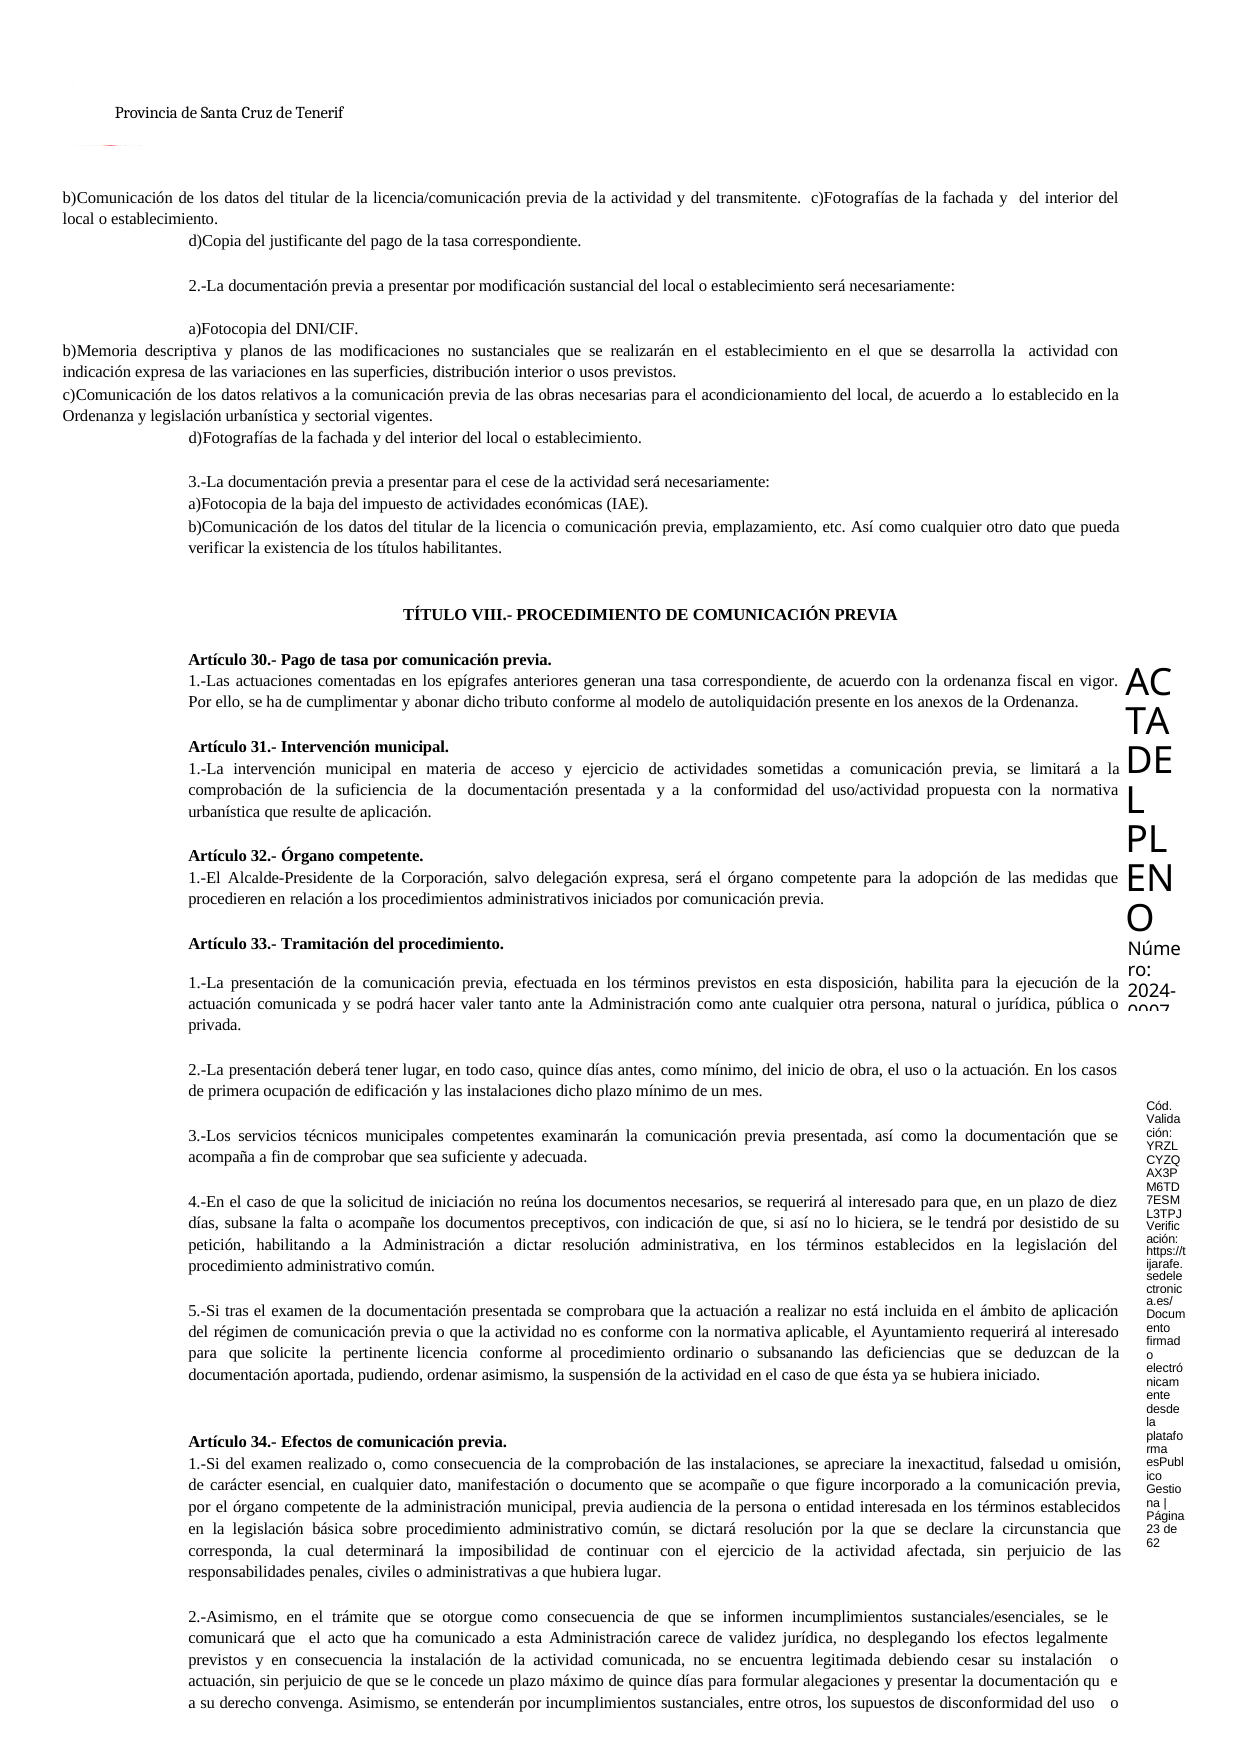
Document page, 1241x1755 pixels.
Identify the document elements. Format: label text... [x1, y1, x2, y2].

text o e o [1110, 1649, 1119, 1712]
text 1.-El Alcalde-Presidente de la Corporación, salvo delegación expresa, será el órgano competente para la adopción de las medidas que procedieren en relación a los procedimientos administrativos iniciados por comunicación previa. [188, 868, 1119, 908]
text b)Comunicación de los datos del titular de la licencia o comunicación previa, emplazamiento, etc. Así como cualquier otro dato que pueda verificar la existencia de los títulos habilitantes. [188, 516, 1119, 557]
text Verificación: https://tijarafe.sedelectronica.es/ [1146, 1221, 1186, 1308]
subtitle Artículo 30.- Pago de tasa por comunicación previa. [188, 649, 1195, 1011]
text 2.-La presentación deberá tener lugar, en todo caso, quince días antes, como mínimo, del inicio de obra, el uso o la actuación. En los casos de primera ocupación de edificación y las instalaciones dicho plazo mínimo de un mes. [188, 1060, 1119, 1100]
text 3.-Los servicios técnicos municipales competentes examinarán la comunicación previa presentada, así como la documentación que se acompaña a fin de comprobar que sea suficiente y adecuada. [188, 1126, 1119, 1166]
subtitle Artículo 34.- Efectos de comunicación previa. [188, 1431, 1144, 1451]
list Memoria descriptiva y planos de las modificaciones no sustanciales que se realizarán en el establecimiento en el que se desarrolla la actividad con indicación expresa de las variaciones en las superficies, distribución interior o usos previstos. [62, 341, 1119, 381]
text 4.-En el caso de que la solicitud de iniciación no reúna los documentos necesarios, se requerirá al interesado para que, en un plazo de diez días, subsane la falta o acompañe los documentos preceptivos, con indicación de que, si así no lo hiciera, se le tendrá por desistido de su petición, habilitando a la Administración a dictar resolución administrativa, en los términos establecidos en la legislación del procedimiento administrativo común. [188, 1192, 1119, 1275]
text Cód. Validación: YRZLCYZQAX3PM6TD7ESML3TPJ [1146, 1100, 1186, 1221]
subtitle Artículo 31.- Intervención municipal. [188, 737, 1123, 756]
list Comunicación de los datos relativos a la comunicación previa de las obras necesarias para el acondicionamiento del local, de acuerdo a lo establecido en la Ordenanza y legislación urbanística y sectorial vigentes. [62, 384, 1119, 424]
text ACTA DEL PLENO [1125, 663, 1185, 939]
text 1.-La presentación de la comunicación previa, efectuada en los términos previstos en esta disposición, habilita para la ejecución de la actuación comunicada y se podrá hacer valer tanto ante la Administración como ante cualquier otra persona, natural o jurídica, pública o privada. [188, 973, 1119, 1034]
subtitle TÍTULO VIII.- PROCEDIMIENTO DE COMUNICACIÓN PREVIA [403, 604, 1195, 623]
text 1.-La intervención municipal en materia de acceso y ejercicio de actividades sometidas a comunicación previa, se limitará a la comprobación de la suficiencia de la documentación presentada y a la conformidad del uso/actividad propuesta con la normativa urbanística que resulte de aplicación. [188, 759, 1119, 821]
text 2.-Asimismo, en el trámite que se otorgue como consecuencia de que se informen incumplimientos sustanciales/esenciales, se le comunicará que el acto que ha comunicado a esta Administración carece de validez jurídica, no desplegando los efectos legalmente previstos y en consecuencia la instalación de la actividad comunicada, no se encuentra legitimada debiendo cesar su instalación actuación, sin perjuicio de que se le concede un plazo máximo de quince días para formular alegaciones y presentar la documentación qu a su derecho convenga. Asimismo, se entenderán por incumplimientos sustanciales, entre otros, los supuestos de disconformidad del uso [188, 1607, 1109, 1712]
text d)Copia del justificante del pago de la tasa correspondiente. [188, 231, 1195, 250]
text 5.-Si tras el examen de la documentación presentada se comprobara que la actuación a realizar no está incluida en el ámbito de aplicación del régimen de comunicación previa o que la actividad no es conforme con la normativa aplicable, el Ayuntamiento requerirá al interesado para que solicite la pertinente licencia conforme al procedimiento ordinario o subsanando las deficiencias que se deduzcan de la documentación aportada, pudiendo, ordenar asimismo, la suspensión de la actividad en el caso de que ésta ya se hubiera iniciado. [188, 1301, 1119, 1383]
list [74, 31, 360, 145]
text 2.-La documentación previa a presentar por modificación sustancial del local o establecimiento será necesariamente: a)Fotocopia del DNI/CIF. [188, 252, 1031, 338]
subtitle Artículo 32.- Órgano competente. [188, 846, 1123, 865]
list Fotografías de la fachada y del interior del local o establecimiento. [188, 428, 1195, 447]
text 1.-Si del examen realizado o, como consecuencia de la comprobación de las instalaciones, se apreciare la inexactitud, falsedad u omisión, de carácter esencial, en cualquier dato, manifestación o documento que se acompañe o que figure incorporado a la comunicación previa, por el órgano competente de la administración municipal, previa audiencia de la persona o entidad interesada en los términos establecidos en la legislación básica sobre procedimiento administrativo común, se dictará resolución por la que se declare la circunstancia que corresponda, la cual determinará la imposibilidad de continuar con el ejercicio de la actividad afectada, sin perjuicio de las responsabilidades penales, civiles o administrativas a que hubiera lugar. [188, 1453, 1121, 1581]
list Comunicación de los datos del titular de la licencia/comunicación previa de la actividad y del transmitente. c)Fotografías de la fachada y del interior del local o establecimiento. [62, 188, 1119, 228]
text Número: 2024-0007 Fecha: 01/10/2024 [1127, 939, 1185, 1011]
subtitle Artículo 33.- Tramitación del procedimiento. [188, 934, 1123, 953]
text 3.-La documentación previa a presentar para el cese de la actividad será necesariamente: a)Fotocopia de la baja del impuesto de actividades económicas (IAE). [188, 472, 846, 513]
text [1144, 1099, 1186, 1637]
text 1.-Las actuaciones comentadas en los epígrafes anteriores generan una tasa correspondiente, de acuerdo con la ordenanza fiscal en vigor. Por ello, se ha de cumplimentar y abonar dicho tributo conforme al modelo de autoliquidación presente en los anexos de la Ordenanza. [188, 671, 1119, 711]
list Provincia de Santa Cruz de Tenerif [114, 103, 360, 122]
text Documento firmado electrónicamente desde la plataforma esPublico Gestiona | Página 23 de 62 [1146, 1308, 1186, 1550]
